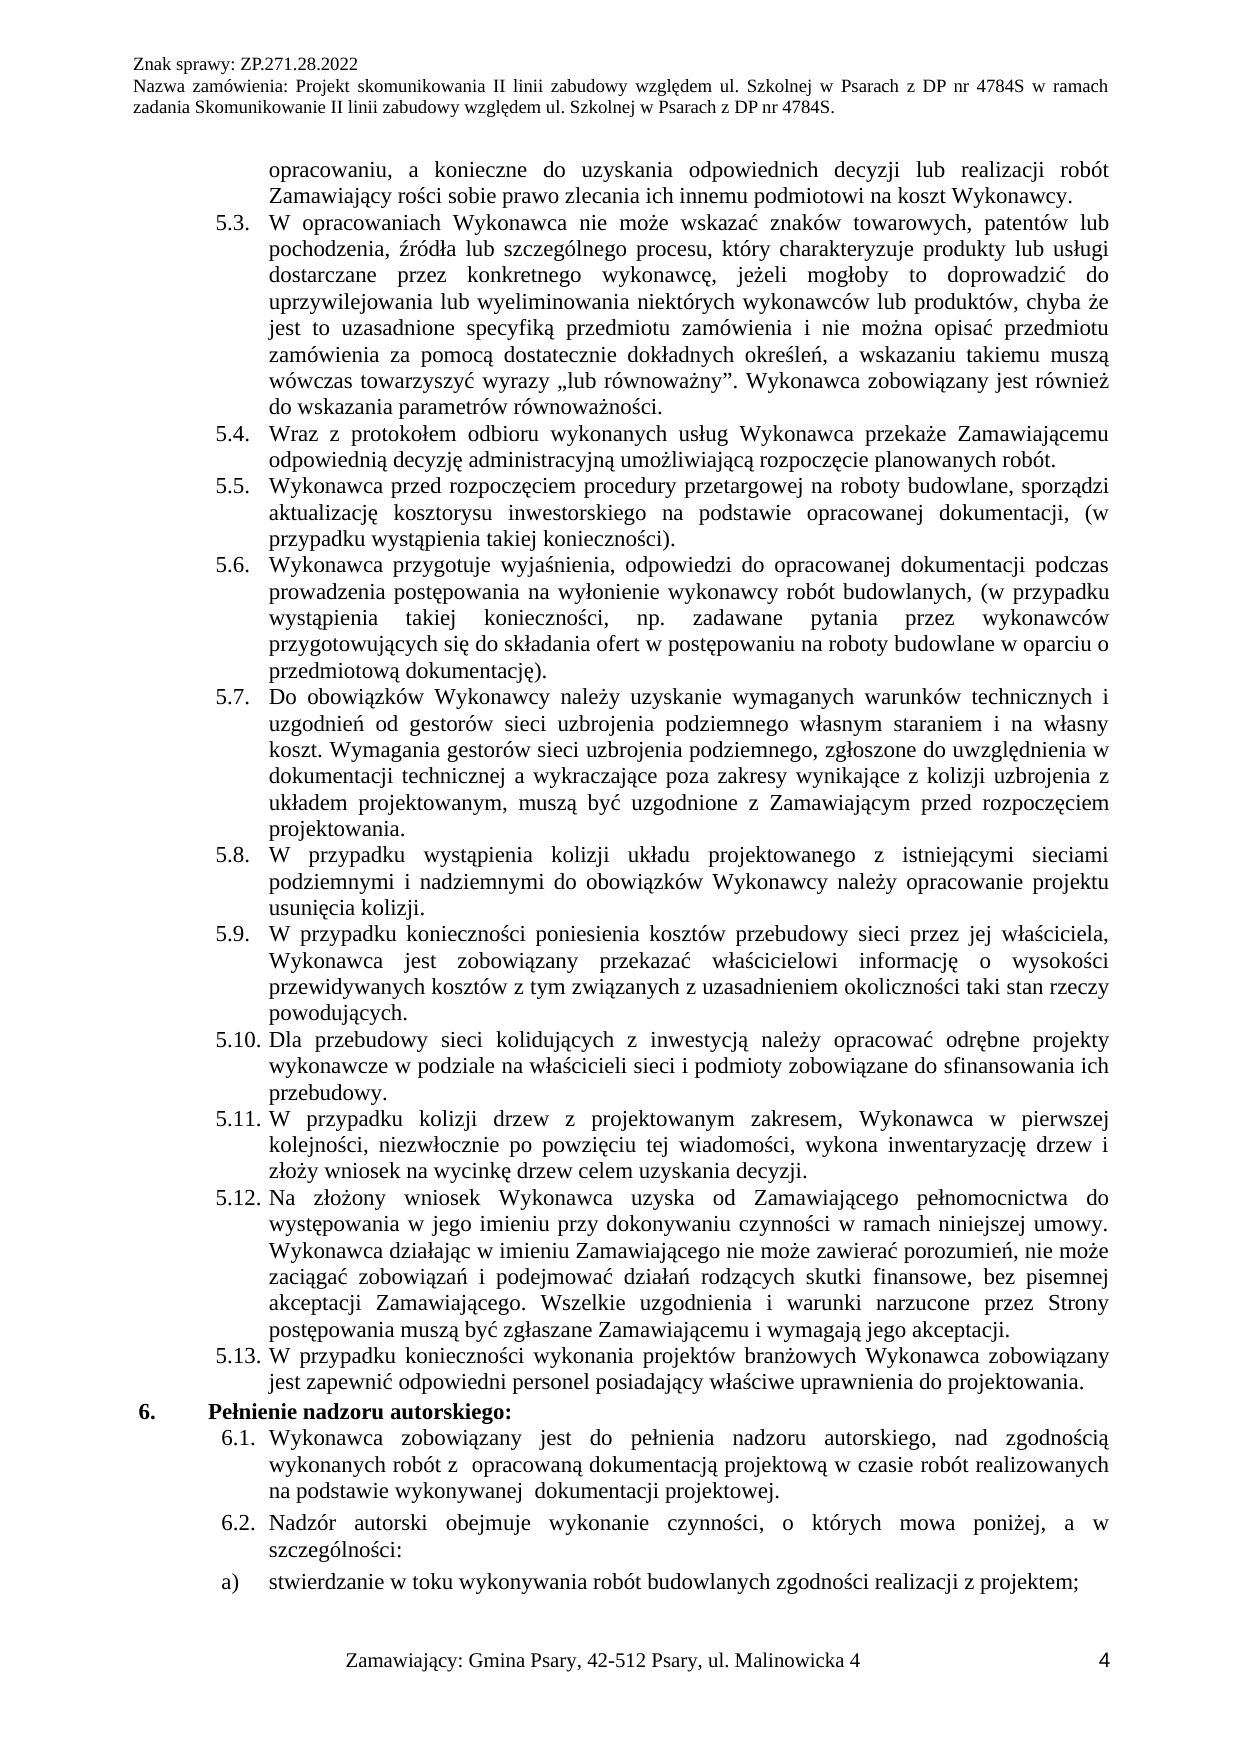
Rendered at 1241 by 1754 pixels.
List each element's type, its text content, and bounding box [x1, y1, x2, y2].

list W przypadku kolizji drzew z projektowanym zakresem, Wykonawca w pierwszej kolejności, niezwłocznie po powzięciu tej wiadomości, wykona inwentaryzację drzew i złoży wniosek na wycinkę drzew celem uzyskania decyzji. [210, 1105, 1110, 1184]
list stwierdzanie w toku wykonywania robót budowlanych zgodności realizacji z projektem; [216, 1568, 1110, 1594]
list Dla przebudowy sieci kolidujących z inwestycją należy opracować odrębne projekty wykonawcze w podziale na właścicieli sieci i podmioty zobowiązane do sfinansowania ich przebudowy. [210, 1026, 1110, 1105]
list Nadzór autorski obejmuje wykonanie czynności, o których mowa poniżej, a w szczególności: [216, 1509, 1110, 1562]
list Pełnienie nadzoru autorskiego: [133, 1395, 1110, 1424]
list W opracowaniach Wykonawca nie może wskazać znaków towarowych, patentów lub pochodzenia, źródła lub szczególnego procesu, który charakteryzuje produkty lub usługi dostarczane przez konkretnego wykonawcę, jeżeli mogłoby to doprowadzić do uprzywilejowania lub wyeliminowania niektórych wykonawców lub produktów, chyba że jest to uzasadnione specyfiką przedmiotu zamówienia i nie można opisać przedmiotu zamówienia za pomocą dostatecznie dokładnych określeń, a wskazaniu takiemu muszą wówczas towarzyszyć wyrazy „lub równoważny”. Wykonawca zobowiązany jest również do wskazania parametrów równoważności. [210, 209, 1110, 420]
list W przypadku wystąpienia kolizji układu projektowanego z istniejącymi sieciami podziemnymi i nadziemnymi do obowiązków Wykonawcy należy opracowanie projektu usunięcia kolizji. [210, 841, 1110, 920]
list opracowaniu, a konieczne do uzyskania odpowiednich decyzji lub realizacji robót Zamawiający rości sobie prawo zlecania ich innemu podmiotowi na koszt Wykonawcy. [210, 156, 1110, 209]
list Wykonawca przed rozpoczęciem procedury przetargowej na roboty budowlane, sporządzi aktualizację kosztorysu inwestorskiego na podstawie opracowanej dokumentacji, (w przypadku wystąpienia takiej konieczności). [210, 472, 1110, 551]
list Na złożony wniosek Wykonawca uzyska od Zamawiającego pełnomocnictwa do występowania w jego imieniu przy dokonywaniu czynności w ramach niniejszej umowy. Wykonawca działając w imieniu Zamawiającego nie może zawierać porozumień, nie może zaciągać zobowiązań i podejmować działań rodzących skutki finansowe, bez pisemnej akceptacji Zamawiającego. Wszelkie uzgodnienia i warunki narzucone przez Strony postępowania muszą być zgłaszane Zamawiającemu i wymagają jego akceptacji. [210, 1184, 1110, 1342]
list Wraz z protokołem odbioru wykonanych usług Wykonawca przekaże Zamawiającemu odpowiednią decyzję administracyjną umożliwiającą rozpoczęcie planowanych robót. [210, 420, 1110, 472]
list Wykonawca zobowiązany jest do pełnienia nadzoru autorskiego, nad zgodnością wykonanych robót z opracowaną dokumentacją projektową w czasie robót realizowanych na podstawie wykonywanej dokumentacji projektowej. [216, 1424, 1110, 1503]
list W przypadku konieczności wykonania projektów branżowych Wykonawca zobowiązany jest zapewnić odpowiedni personel posiadający właściwe uprawnienia do projektowania. [210, 1342, 1110, 1395]
list Wykonawca przygotuje wyjaśnienia, odpowiedzi do opracowanej dokumentacji podczas prowadzenia postępowania na wyłonienie wykonawcy robót budowlanych, (w przypadku wystąpienia takiej konieczności, np. zadawane pytania przez wykonawców przygotowujących się do składania ofert w postępowaniu na roboty budowlane w oparciu o przedmiotową dokumentację). [210, 551, 1110, 683]
list Do obowiązków Wykonawcy należy uzyskanie wymaganych warunków technicznych i uzgodnień od gestorów sieci uzbrojenia podziemnego własnym staraniem i na własny koszt. Wymagania gestorów sieci uzbrojenia podziemnego, zgłoszone do uwzględnienia w dokumentacji technicznej a wykraczające poza zakresy wynikające z kolizji uzbrojenia z układem projektowanym, muszą być uzgodnione z Zamawiającym przed rozpoczęciem projektowania. [210, 683, 1110, 841]
list W przypadku konieczności poniesienia kosztów przebudowy sieci przez jej właściciela, Wykonawca jest zobowiązany przekazać właścicielowi informację o wysokości przewidywanych kosztów z tym związanych z uzasadnieniem okoliczności taki stan rzeczy powodujących. [210, 920, 1110, 1026]
